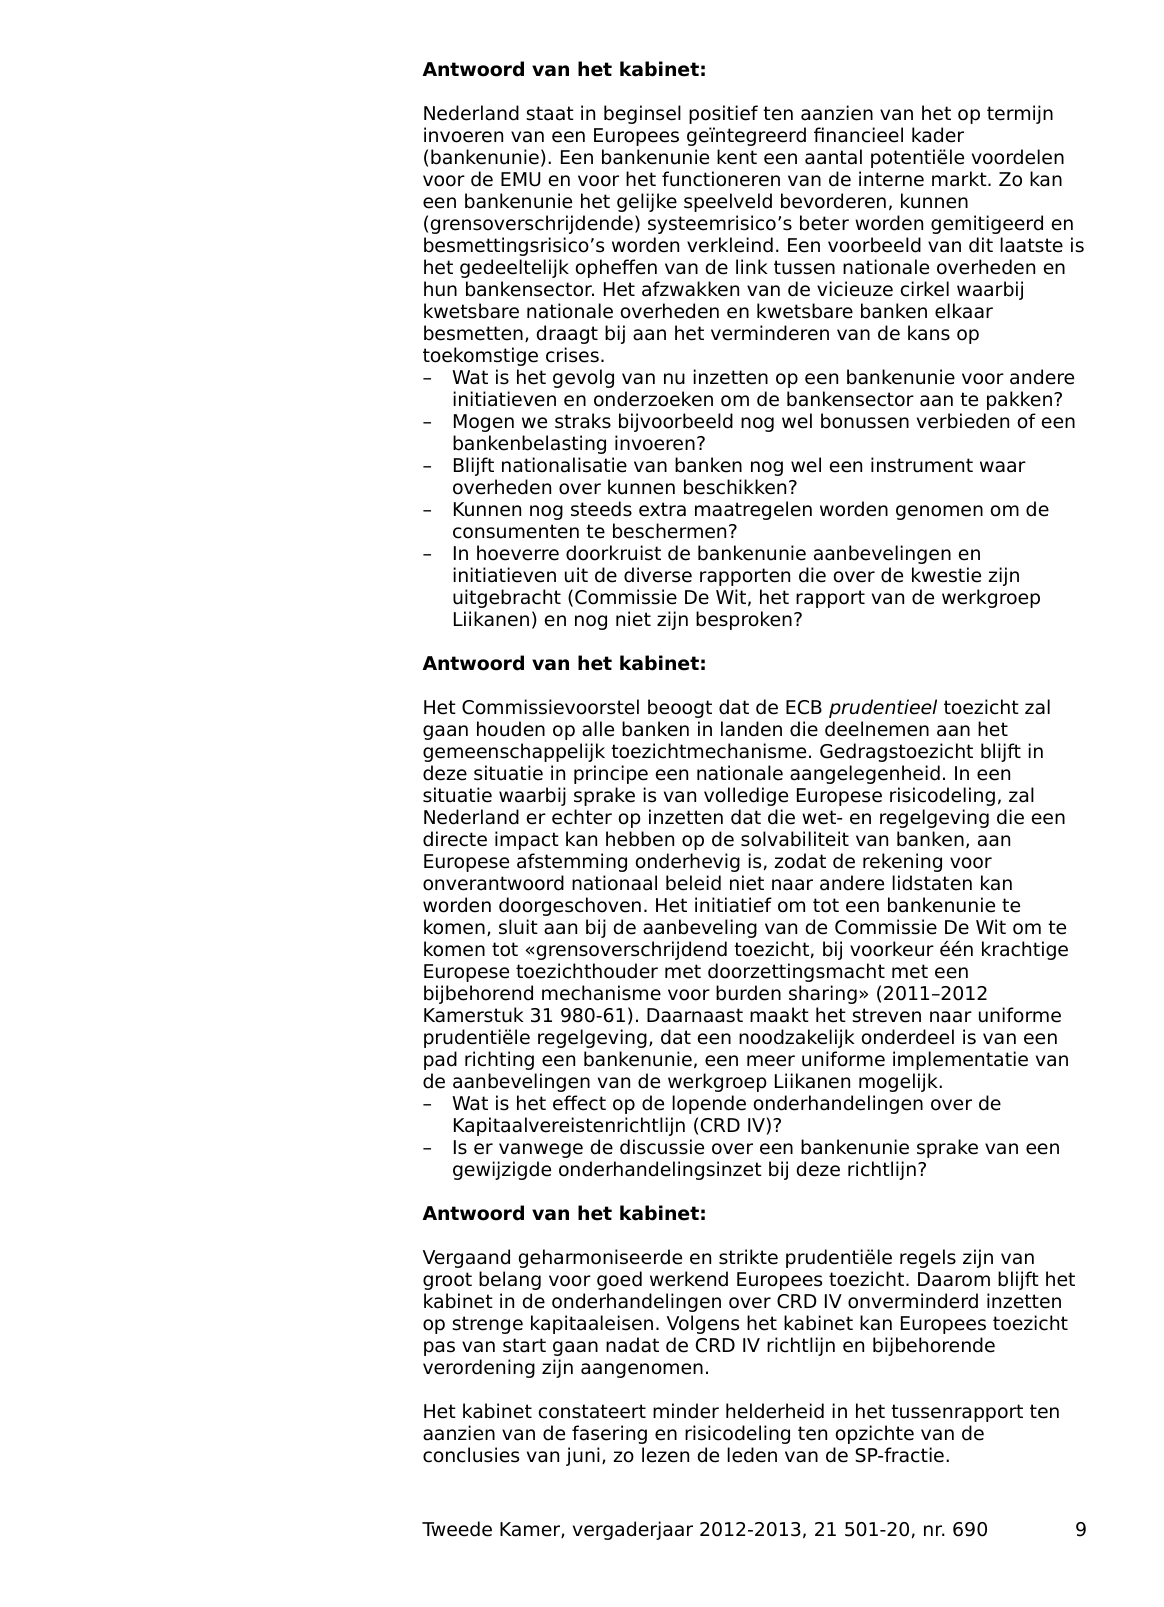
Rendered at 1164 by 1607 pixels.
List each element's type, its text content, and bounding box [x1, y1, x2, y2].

subtitle Antwoord van het kabinet: [422, 653, 1087, 675]
text – Mogen we straks bijvoorbeeld nog wel bonussen verbieden of een bankenbelasting invoeren? [422, 411, 1087, 455]
text – In hoeverre doorkruist de bankenunie aanbevelingen en initiatieven uit de diverse rapporten die over de kwestie zijn uitgebracht (Commissie De Wit, het rapport van de werkgroep Liikanen) en nog niet zijn besproken? [422, 543, 1087, 631]
subtitle Antwoord van het kabinet: [422, 59, 1087, 81]
text – Wat is het effect op de lopende onderhandelingen over de Kapitaalvereistenrichtlijn (CRD IV)? [422, 1093, 1087, 1137]
text Het Commissievoorstel beoogt dat de ECB prudentieel toezicht zal gaan houden op alle banken in landen die deelnemen aan het gemeenschappelijk toezichtmechanisme. Gedragstoezicht blijft in deze situatie in principe een nationale aangelegenheid. In een situatie waarbij sprake is van volledige Europese risicodeling, zal Nederland er echter op inzetten dat die wet- en regelgeving die een directe impact kan hebben op de solvabiliteit van banken, aan Europese afstemming onderhevig is, zodat de rekening voor onverantwoord nationaal beleid niet naar andere lidstaten kan worden doorgeschoven. Het initiatief om tot een bankenunie te komen, sluit aan bij de aanbeveling van de Commissie De Wit om te komen tot «grensoverschrijdend toezicht, bij voorkeur één krachtige Europese toezichthouder met doorzettingsmacht met een bijbehorend mechanisme voor burden sharing» (2011–2012 Kamerstuk 31 980-61). Daarnaast maakt het streven naar uniforme prudentiële regelgeving, dat een noodzakelijk onderdeel is van een pad richting een bankenunie, een meer uniforme implementatie van de aanbevelingen van de werkgroep Liikanen mogelijk. [422, 697, 1087, 1093]
subtitle Antwoord van het kabinet: [422, 1203, 1087, 1225]
text – Is er vanwege de discussie over een bankenunie sprake van een gewijzigde onderhandelingsinzet bij deze richtlijn? [422, 1137, 1087, 1181]
text – Blijft nationalisatie van banken nog wel een instrument waar overheden over kunnen beschikken? [422, 455, 1087, 499]
text Vergaand geharmoniseerde en strikte prudentiële regels zijn van groot belang voor goed werkend Europees toezicht. Daarom blijft het kabinet in de onderhandelingen over CRD IV onverminderd inzetten op strenge kapitaaleisen. Volgens het kabinet kan Europees toezicht pas van start gaan nadat de CRD IV richtlijn en bijbehorende verordening zijn aangenomen. [422, 1247, 1087, 1379]
text – Kunnen nog steeds extra maatregelen worden genomen om de consumenten te beschermen? [422, 499, 1087, 543]
text – Wat is het gevolg van nu inzetten op een bankenunie voor andere initiatieven en onderzoeken om de bankensector aan te pakken? [422, 367, 1087, 411]
text Het kabinet constateert minder helderheid in het tussenrapport ten aanzien van de fasering en risicodeling ten opzichte van de conclusies van juni, zo lezen de leden van de SP-fractie. [422, 1401, 1087, 1467]
text Nederland staat in beginsel positief ten aanzien van het op termijn invoeren van een Europees geïntegreerd financieel kader (bankenunie). Een bankenunie kent een aantal potentiële voordelen voor de EMU en voor het functioneren van de interne markt. Zo kan een bankenunie het gelijke speelveld bevorderen, kunnen (grensoverschrijdende) systeemrisico’s beter worden gemitigeerd en besmettingsrisico’s worden verkleind. Een voorbeeld van dit laatste is het gedeeltelijk opheffen van de link tussen nationale overheden en hun bankensector. Het afzwakken van de vicieuze cirkel waarbij kwetsbare nationale overheden en kwetsbare banken elkaar besmetten, draagt bij aan het verminderen van de kans op toekomstige crises. [422, 103, 1087, 367]
